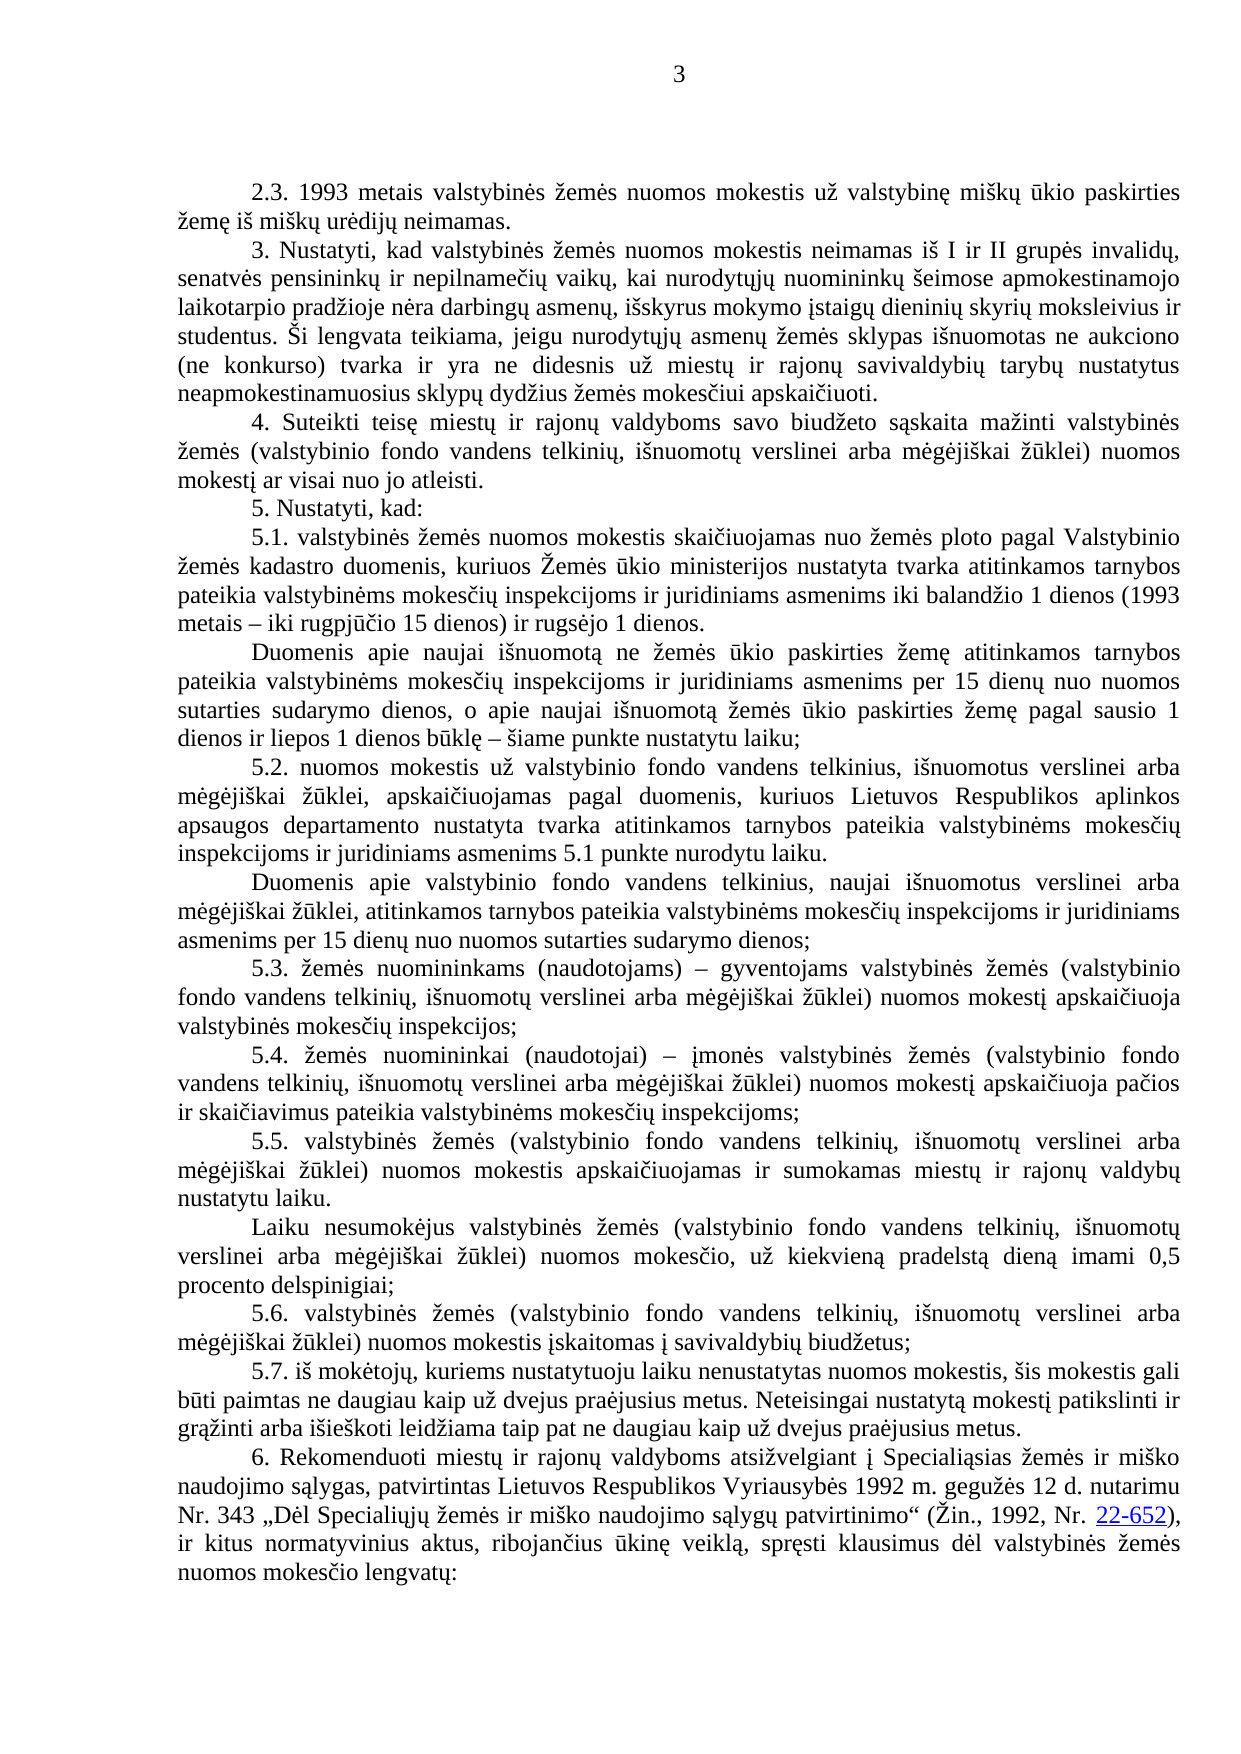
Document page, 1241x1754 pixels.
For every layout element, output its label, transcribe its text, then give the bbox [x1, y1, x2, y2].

text Laiku nesumokėjus valstybinės žemės (valstybinio fondo vandens telkinių, išnuomotų verslinei arba mėgėjiškai žūklei) nuomos mokesčio, už kiekvieną pradelstą dieną imami 0,5 procento delspinigiai; [177, 1212, 1181, 1298]
text 4. Suteikti teisę miestų ir rajonų valdyboms savo biudžeto sąskaita mažinti valstybinės žemės (valstybinio fondo vandens telkinių, išnuomotų verslinei arba mėgėjiškai žūklei) nuomos mokestį ar visai nuo jo atleisti. [177, 407, 1181, 493]
text 5. Nustatyti, kad: [177, 493, 1181, 522]
text 5.1. valstybinės žemės nuomos mokestis skaičiuojamas nuo žemės ploto pagal Valstybinio žemės kadastro duomenis, kuriuos Žemės ūkio ministerijos nustatyta tvarka atitinkamos tarnybos pateikia valstybinėms mokesčių inspekcijoms ir juridiniams asmenims iki balandžio 1 dienos (1993 metais – iki rugpjūčio 15 dienos) ir rugsėjo 1 dienos. [177, 522, 1181, 637]
text 3. Nustatyti, kad valstybinės žemės nuomos mokestis neimamas iš I ir II grupės invalidų, senatvės pensininkų ir nepilnamečių vaikų, kai nurodytųjų nuomininkų šeimose apmokestinamojo laikotarpio pradžioje nėra darbingų asmenų, išskyrus mokymo įstaigų dieninių skyrių moksleivius ir studentus. Ši lengvata teikiama, jeigu nurodytųjų asmenų žemės sklypas išnuomotas ne aukciono (ne konkurso) tvarka ir yra ne didesnis už miestų ir rajonų savivaldybių tarybų nustatytus neapmokestinamuosius sklypų dydžius žemės mokesčiui apskaičiuoti. [177, 235, 1181, 407]
text 5.3. žemės nuomininkams (naudotojams) – gyventojams valstybinės žemės (valstybinio fondo vandens telkinių, išnuomotų verslinei arba mėgėjiškai žūklei) nuomos mokestį apskaičiuoja valstybinės mokesčių inspekcijos; [177, 953, 1181, 1040]
text 6. Rekomenduoti miestų ir rajonų valdyboms atsižvelgiant į Specialiąsias žemės ir miško naudojimo sąlygas, patvirtintas Lietuvos Respublikos Vyriausybės 1992 m. gegužės 12 d. nutarimu Nr. 343 „Dėl Specialiųjų žemės ir miško naudojimo sąlygų patvirtinimo“ (Žin., 1992, Nr. 22-652), ir kitus normatyvinius aktus, ribojančius ūkinę veiklą, spręsti klausimus dėl valstybinės žemės nuomos mokesčio lengvatų: [177, 1442, 1181, 1586]
text 5.7. iš mokėtojų, kuriems nustatytuoju laiku nenustatytas nuomos mokestis, šis mokestis gali būti paimtas ne daugiau kaip už dvejus praėjusius metus. Neteisingai nustatytą mokestį patikslinti ir grąžinti arba išieškoti leidžiama taip pat ne daugiau kaip už dvejus praėjusius metus. [177, 1356, 1181, 1442]
text 5.4. žemės nuomininkai (naudotojai) – įmonės valstybinės žemės (valstybinio fondo vandens telkinių, išnuomotų verslinei arba mėgėjiškai žūklei) nuomos mokestį apskaičiuoja pačios ir skaičiavimus pateikia valstybinėms mokesčių inspekcijoms; [177, 1040, 1181, 1126]
text 5.5. valstybinės žemės (valstybinio fondo vandens telkinių, išnuomotų verslinei arba mėgėjiškai žūklei) nuomos mokestis apskaičiuojamas ir sumokamas miestų ir rajonų valdybų nustatytu laiku. [177, 1126, 1181, 1212]
text 5.6. valstybinės žemės (valstybinio fondo vandens telkinių, išnuomotų verslinei arba mėgėjiškai žūklei) nuomos mokestis įskaitomas į savivaldybių biudžetus; [177, 1298, 1181, 1356]
text 5.2. nuomos mokestis už valstybinio fondo vandens telkinius, išnuomotus verslinei arba mėgėjiškai žūklei, apskaičiuojamas pagal duomenis, kuriuos Lietuvos Respublikos aplinkos apsaugos departamento nustatyta tvarka atitinkamos tarnybos pateikia valstybinėms mokesčių inspekcijoms ir juridiniams asmenims 5.1 punkte nurodytu laiku. [177, 752, 1181, 867]
text Duomenis apie naujai išnuomotą ne žemės ūkio paskirties žemę atitinkamos tarnybos pateikia valstybinėms mokesčių inspekcijoms ir juridiniams asmenims per 15 dienų nuo nuomos sutarties sudarymo dienos, o apie naujai išnuomotą žemės ūkio paskirties žemę pagal sausio 1 dienos ir liepos 1 dienos būklę – šiame punkte nustatytu laiku; [177, 637, 1181, 752]
text 2.3. 1993 metais valstybinės žemės nuomos mokestis už valstybinę miškų ūkio paskirties žemę iš miškų urėdijų neimamas. [177, 177, 1181, 235]
text Duomenis apie valstybinio fondo vandens telkinius, naujai išnuomotus verslinei arba mėgėjiškai žūklei, atitinkamos tarnybos pateikia valstybinėms mokesčių inspekcijoms ir juridiniams asmenims per 15 dienų nuo nuomos sutarties sudarymo dienos; [177, 867, 1181, 953]
